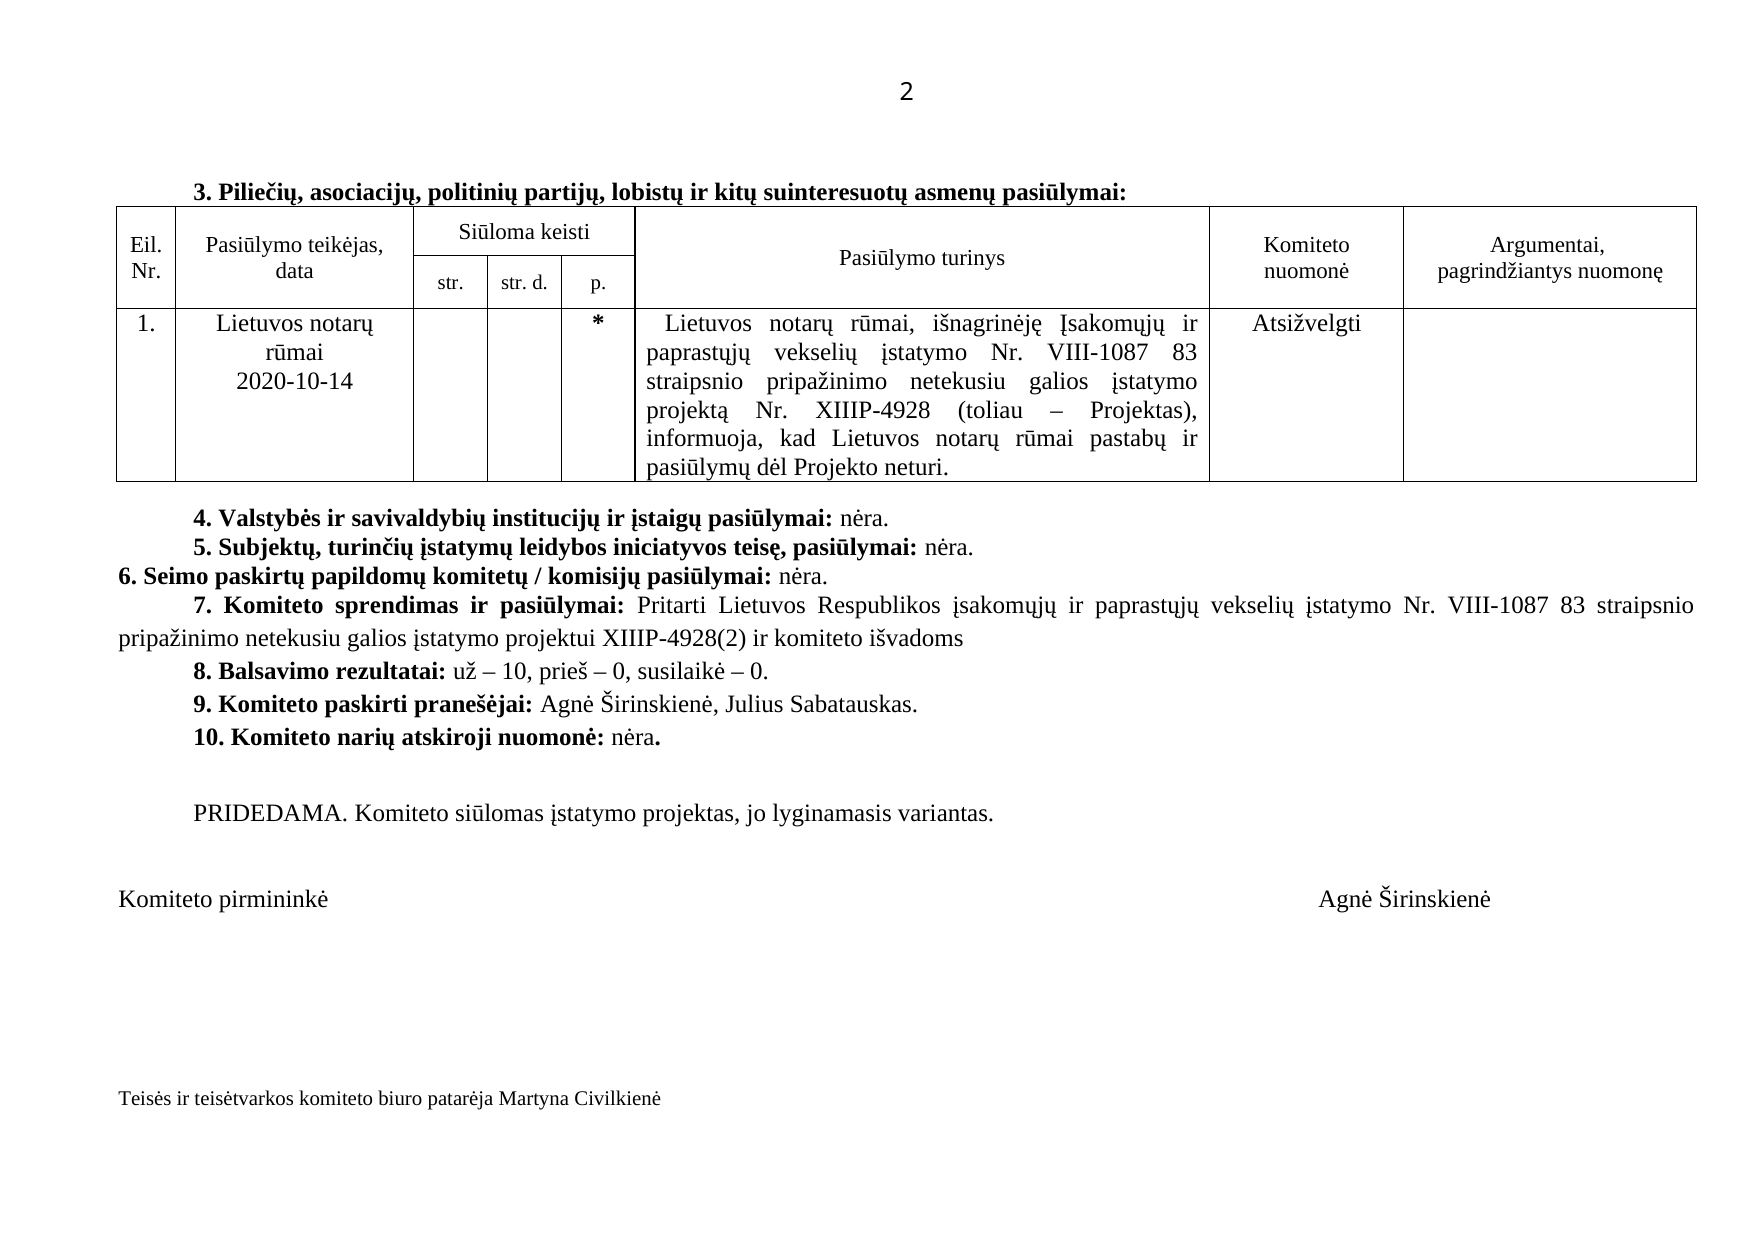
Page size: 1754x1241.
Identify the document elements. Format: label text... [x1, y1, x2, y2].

text 3. Piliečių, asociacijų, politinių partijų, lobistų ir kitų suinteresuotų asmenų pasiūlymai: [118, 177, 1695, 206]
table_header Eil. Nr. [117, 207, 175, 307]
table_cell Lietuvos notarų rūmai 2020-10-14 [176, 309, 413, 481]
text 8. Balsavimo rezultatai: už – 10, prieš – 0, susilaikė – 0. [118, 656, 1695, 684]
table_cell [488, 309, 561, 481]
text PRIDEDAMA. Komiteto siūlomas įstatymo projektas, jo lyginamasis variantas. [118, 798, 1695, 827]
table_cell str. [414, 256, 487, 307]
text Teisės ir teisėtvarkos komiteto biuro patarėja Martyna Civilkienė [118, 1086, 1695, 1109]
table_cell 1. [117, 309, 175, 481]
table_header Pasiūlymo turinys [636, 207, 1209, 307]
table_cell Lietuvos notarų rūmai, išnagrinėję Įsakomųjų ir paprastųjų vekselių įstatymo Nr. VIII-1087 83 straipsnio pripažinimo netekusiu galios įstatymo projektą Nr. XIIIP-4928 (toliau – Projektas), informuoja, kad Lietuvos notarų rūmai pastabų ir pasiūlymų dėl Projekto neturi. [636, 309, 1209, 481]
text 4. Valstybės ir savivaldybių institucijų ir įstaigų pasiūlymai: nėra. [118, 503, 1695, 532]
table_cell p. [562, 256, 634, 307]
text 10. Komiteto narių atskiroji nuomonė: nėra. [118, 722, 1695, 751]
table_header Komiteto nuomonė [1210, 207, 1403, 307]
table_cell str. d. [488, 256, 561, 307]
table_header Siūloma keisti [414, 207, 634, 255]
text 9. Komiteto paskirti pranešėjai: Agnė Širinskienė, Julius Sabatauskas. [118, 689, 1695, 718]
table_cell [414, 309, 487, 481]
text 5. Subjektų, turinčių įstatymų leidybos iniciatyvos teisę, pasiūlymai: nėra. [118, 532, 1695, 561]
table_cell * [562, 309, 634, 481]
text 6. Seimo paskirtų papildomų komitetų / komisijų pasiūlymai: nėra. [118, 561, 1695, 590]
table_cell Atsižvelgti [1210, 309, 1403, 481]
table_header Argumentai, pagrindžiantys nuomonę [1404, 207, 1696, 307]
text 7. Komiteto sprendimas ir pasiūlymai: Pritarti Lietuvos Respublikos įsakomųjų ir paprastųjų vekselių įstatymo Nr. VIII-1087 83 straipsnio pripažinimo netekusiu galios įstatymo projektui XIIIP-4928(2) ir komiteto išvadoms [118, 590, 1695, 652]
table_cell [1404, 309, 1696, 481]
text Komiteto pirmininkė (Parašas) Agnė Širinskienė [118, 884, 1695, 913]
table_header Pasiūlymo teikėjas, data [176, 207, 413, 307]
